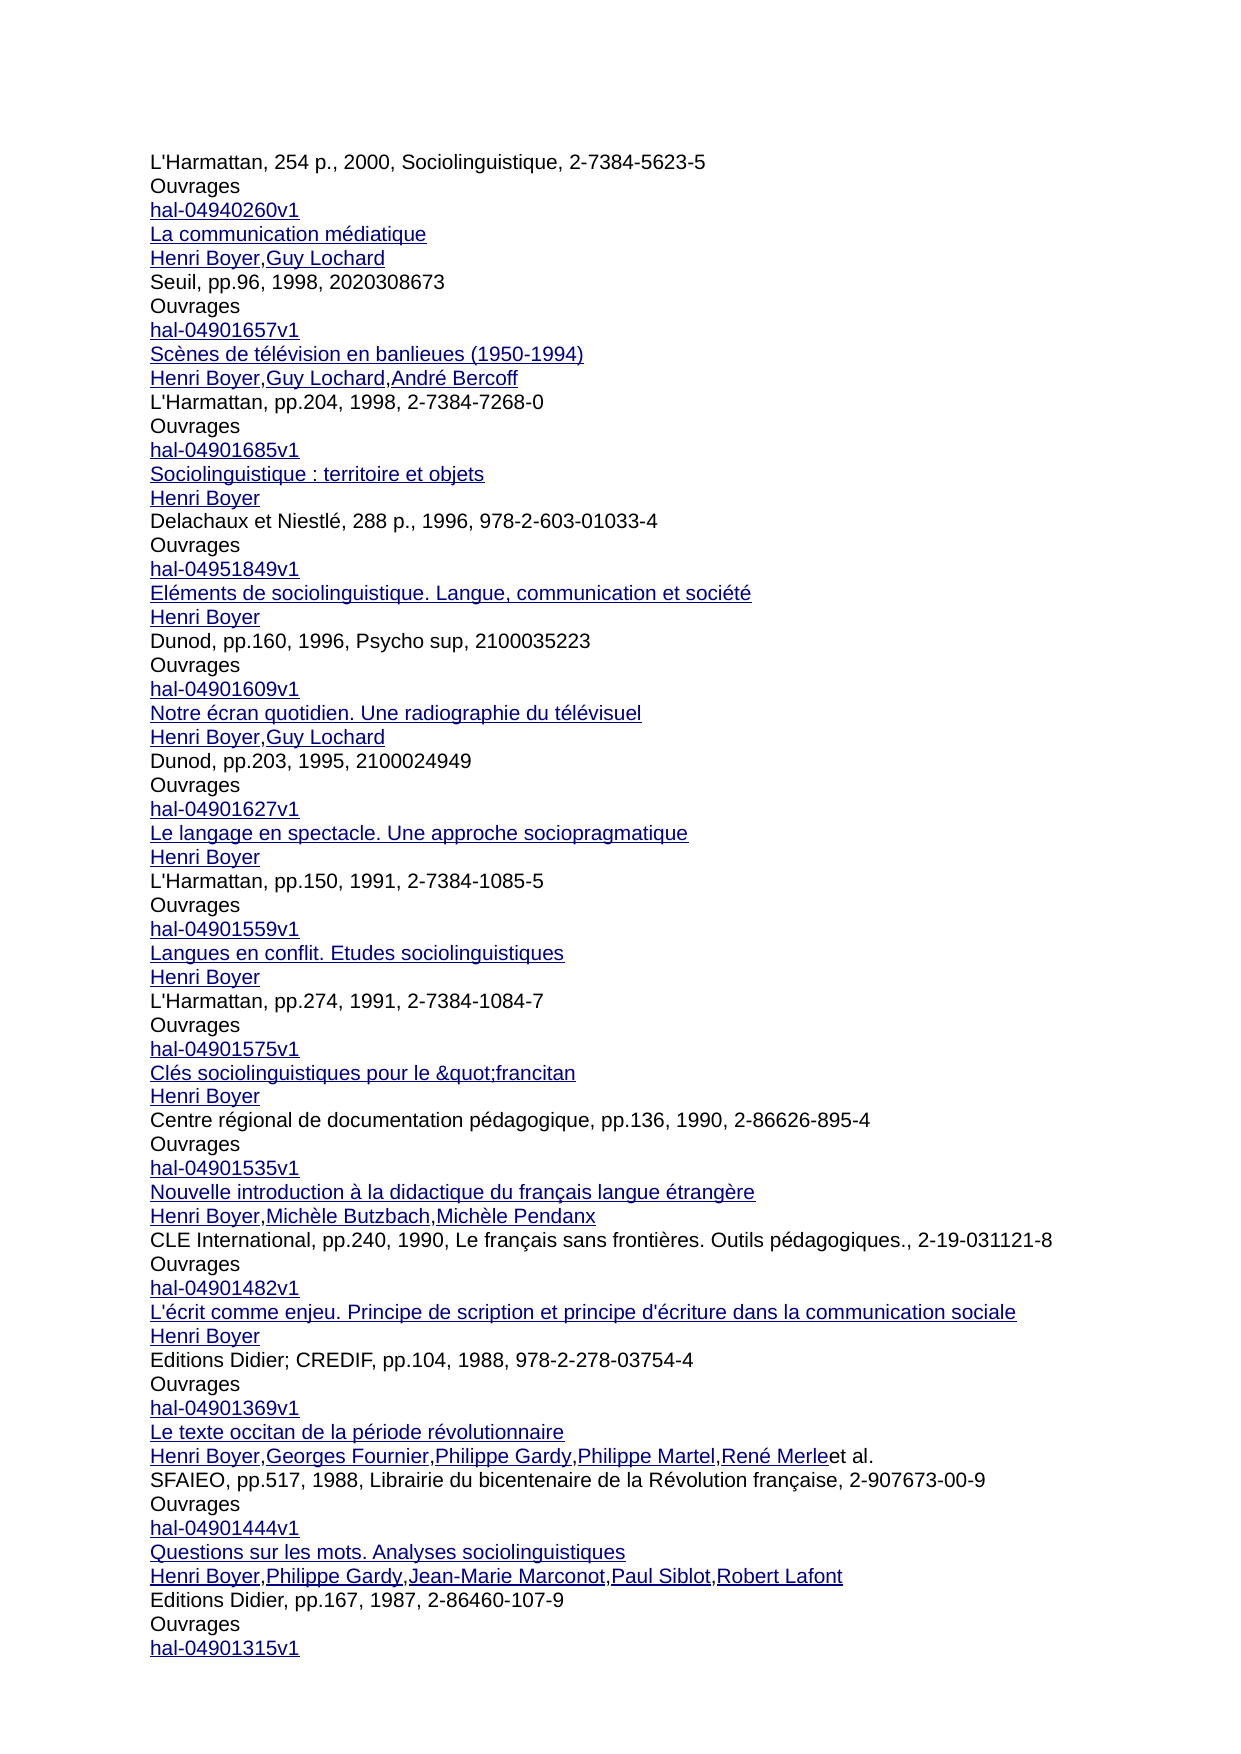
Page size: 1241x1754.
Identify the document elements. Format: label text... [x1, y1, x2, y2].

table_cell Clés sociolinguistiques pour le &quot;francitan Henri Boyer Centre régional de documentation pédagogique, pp.136, 1990, 2-86626-895-4 Ouvrages hal-04901535v1 [150, 1060, 1090, 1180]
table_cell Langues en conflit. Etudes sociolinguistiques Henri Boyer L'Harmattan, pp.274, 1991, 2-7384-1084-7 Ouvrages hal-04901575v1 [150, 941, 1090, 1060]
table_cell Sociolinguistique : territoire et objets Henri Boyer Delachaux et Niestlé, 288 p., 1996, 978-2-603-01033-4 Ouvrages hal-04951849v1 [150, 461, 1090, 581]
table_cell Nouvelle introduction à la didactique du français langue étrangère Henri Boyer,Michèle Butzbach,Michèle Pendanx CLE International, pp.240, 1990, Le français sans frontières. Outils pédagogiques., 2-19-031121-8 Ouvrages hal-04901482v1 [150, 1180, 1090, 1300]
table_cell L'Harmattan, 254 p., 2000, Sociolinguistique, 2-7384-5623-5 Ouvrages hal-04940260v1 [150, 150, 1090, 222]
table_cell Le langage en spectacle. Une approche sociopragmatique Henri Boyer L'Harmattan, pp.150, 1991, 2-7384-1085-5 Ouvrages hal-04901559v1 [150, 821, 1090, 941]
table_cell Notre écran quotidien. Une radiographie du télévisuel Henri Boyer,Guy Lochard Dunod, pp.203, 1995, 2100024949 Ouvrages hal-04901627v1 [150, 701, 1090, 821]
table_cell Eléments de sociolinguistique. Langue, communication et société Henri Boyer Dunod, pp.160, 1996, Psycho sup, 2100035223 Ouvrages hal-04901609v1 [150, 581, 1090, 701]
table_cell Scènes de télévision en banlieues (1950-1994) Henri Boyer,Guy Lochard,André Bercoff L'Harmattan, pp.204, 1998, 2-7384-7268-0 Ouvrages hal-04901685v1 [150, 342, 1090, 461]
table_cell L'écrit comme enjeu. Principe de scription et principe d'écriture dans la communication sociale Henri Boyer Editions Didier; CREDIF, pp.104, 1988, 978-2-278-03754-4 Ouvrages hal-04901369v1 [150, 1300, 1090, 1420]
table_cell Le texte occitan de la période révolutionnaire Henri Boyer,Georges Fournier,Philippe Gardy,Philippe Martel,René Merleet al. SFAIEO, pp.517, 1988, Librairie du bicentenaire de la Révolution française, 2-907673-00-9 Ouvrages hal-04901444v1 [150, 1420, 1090, 1539]
table_cell Questions sur les mots. Analyses sociolinguistiques Henri Boyer,Philippe Gardy,Jean-Marie Marconot,Paul Siblot,Robert Lafont Editions Didier, pp.167, 1987, 2-86460-107-9 Ouvrages hal-04901315v1 [150, 1540, 1090, 1659]
table_cell La communication médiatique Henri Boyer,Guy Lochard Seuil, pp.96, 1998, 2020308673 Ouvrages hal-04901657v1 [150, 222, 1090, 342]
